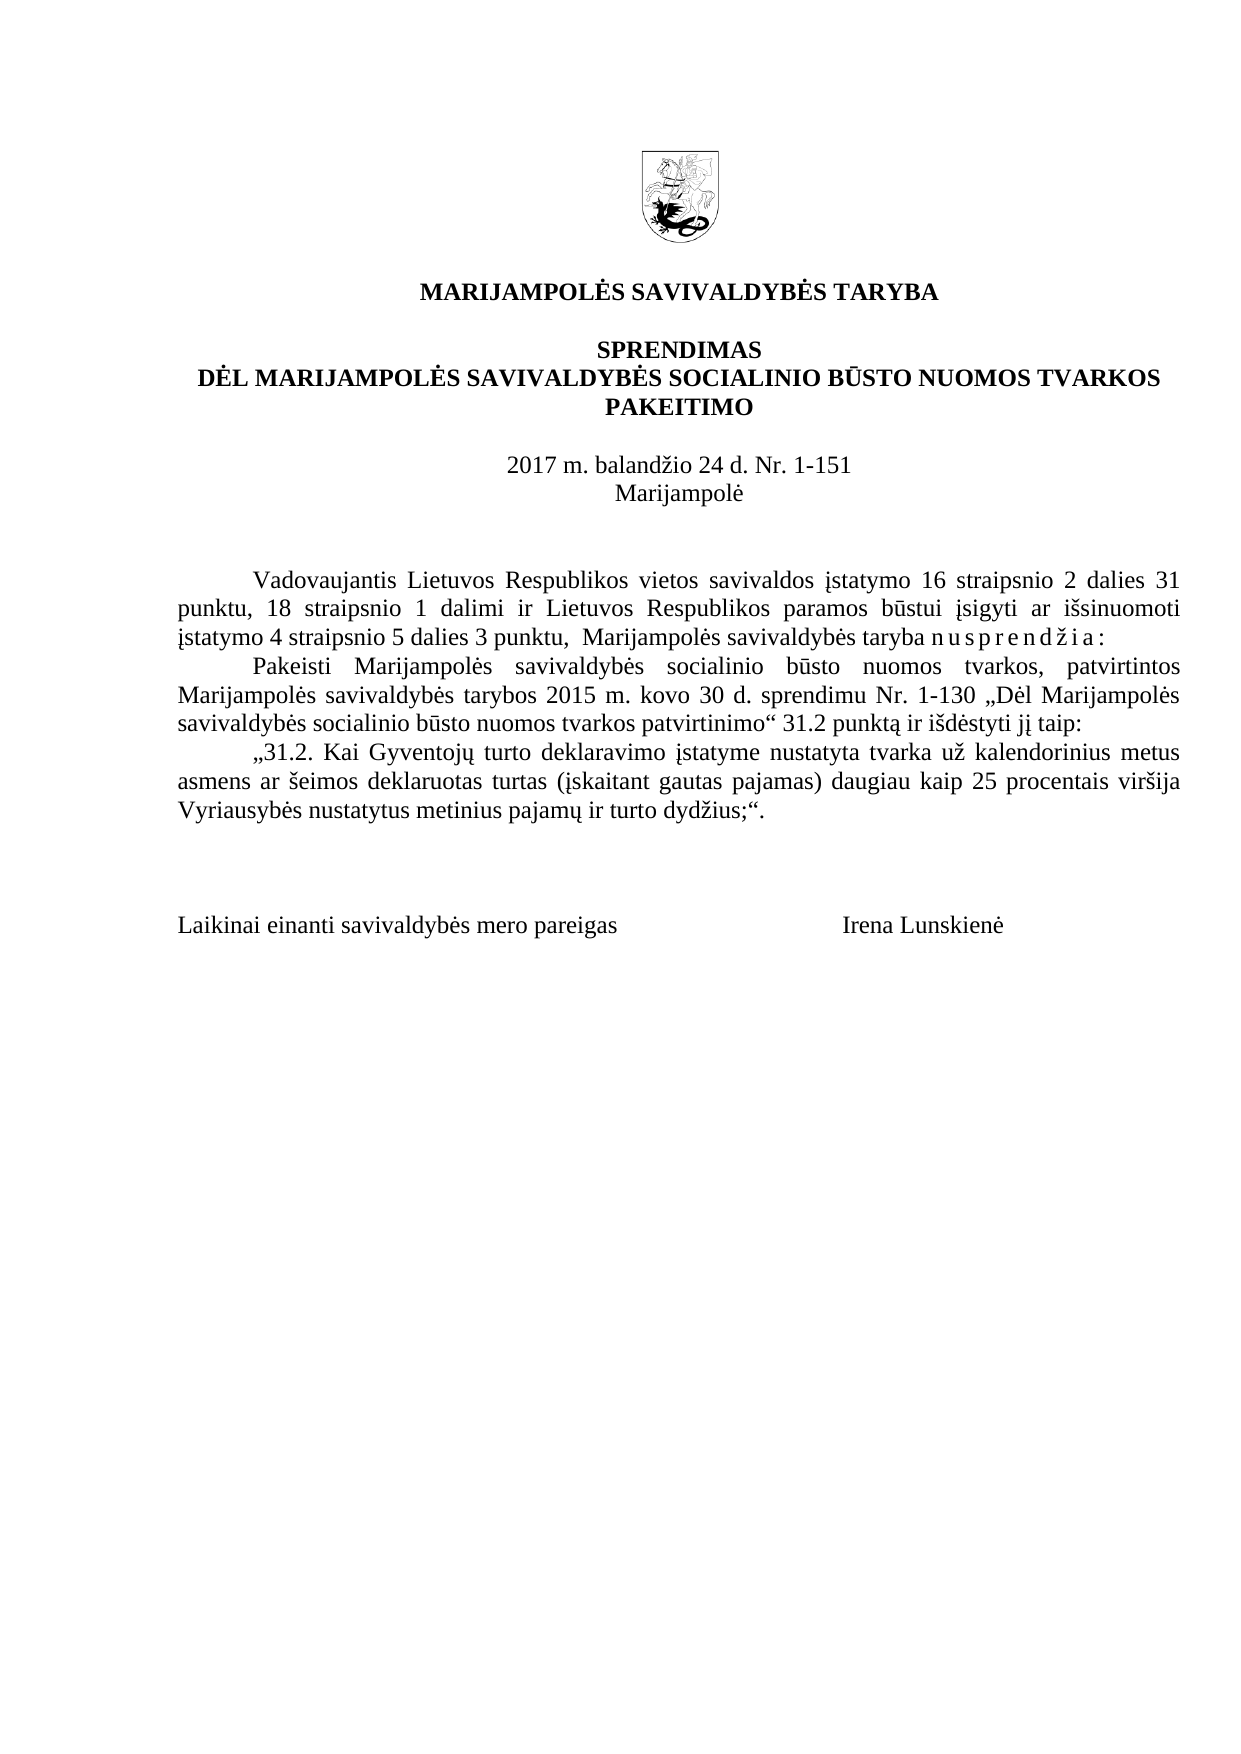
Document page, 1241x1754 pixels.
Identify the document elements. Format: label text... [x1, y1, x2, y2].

text Pakeisti Marijampolės savivaldybės socialinio būsto nuomos tvarkos, patvirtintos Marijampolės savivaldybės tarybos 2015 m. kovo 30 d. sprendimu Nr. 1-130 „Dėl Marijampolės savivaldybės socialinio būsto nuomos tvarkos patvirtinimo“ 31.2 punktą ir išdėstyti jį taip: [177, 651, 1181, 737]
text Vadovaujantis Lietuvos Respublikos vietos savivaldos įstatymo 16 straipsnio 2 dalies 31 punktu, 18 straipsnio 1 dalimi ir Lietuvos Respublikos paramos būstui įsigyti ar išsinuomoti įstatymo 4 straipsnio 5 dalies 3 punktu, Marijampolės savivaldybės taryba nusprendžia: [177, 565, 1181, 651]
text SPRENDIMAS [177, 335, 1181, 363]
text Marijampolė [177, 478, 1181, 507]
text „31.2. Kai Gyventojų turto deklaravimo įstatyme nustatyta tvarka už kalendorinius metus asmens ar šeimos deklaruotas turtas (įskaitant gautas pajamas) daugiau kaip 25 procentais viršija Vyriausybės nustatytus metinius pajamų ir turto dydžius;“. [177, 737, 1181, 823]
text Laikinai einanti savivaldybės mero pareigas Irena Lunskienė [177, 910, 1181, 938]
text DĖL MARIJAMPOLĖS SAVIVALDYBĖS SOCIALINIO BŪSTO NUOMOS TVARKOS PAKEITIMO [177, 363, 1181, 421]
text MARIJAMPOLĖS SAVIVALDYBĖS TARYBA [177, 277, 1181, 306]
text 2017 m. balandžio 24 d. Nr. 1-151 [177, 450, 1181, 478]
